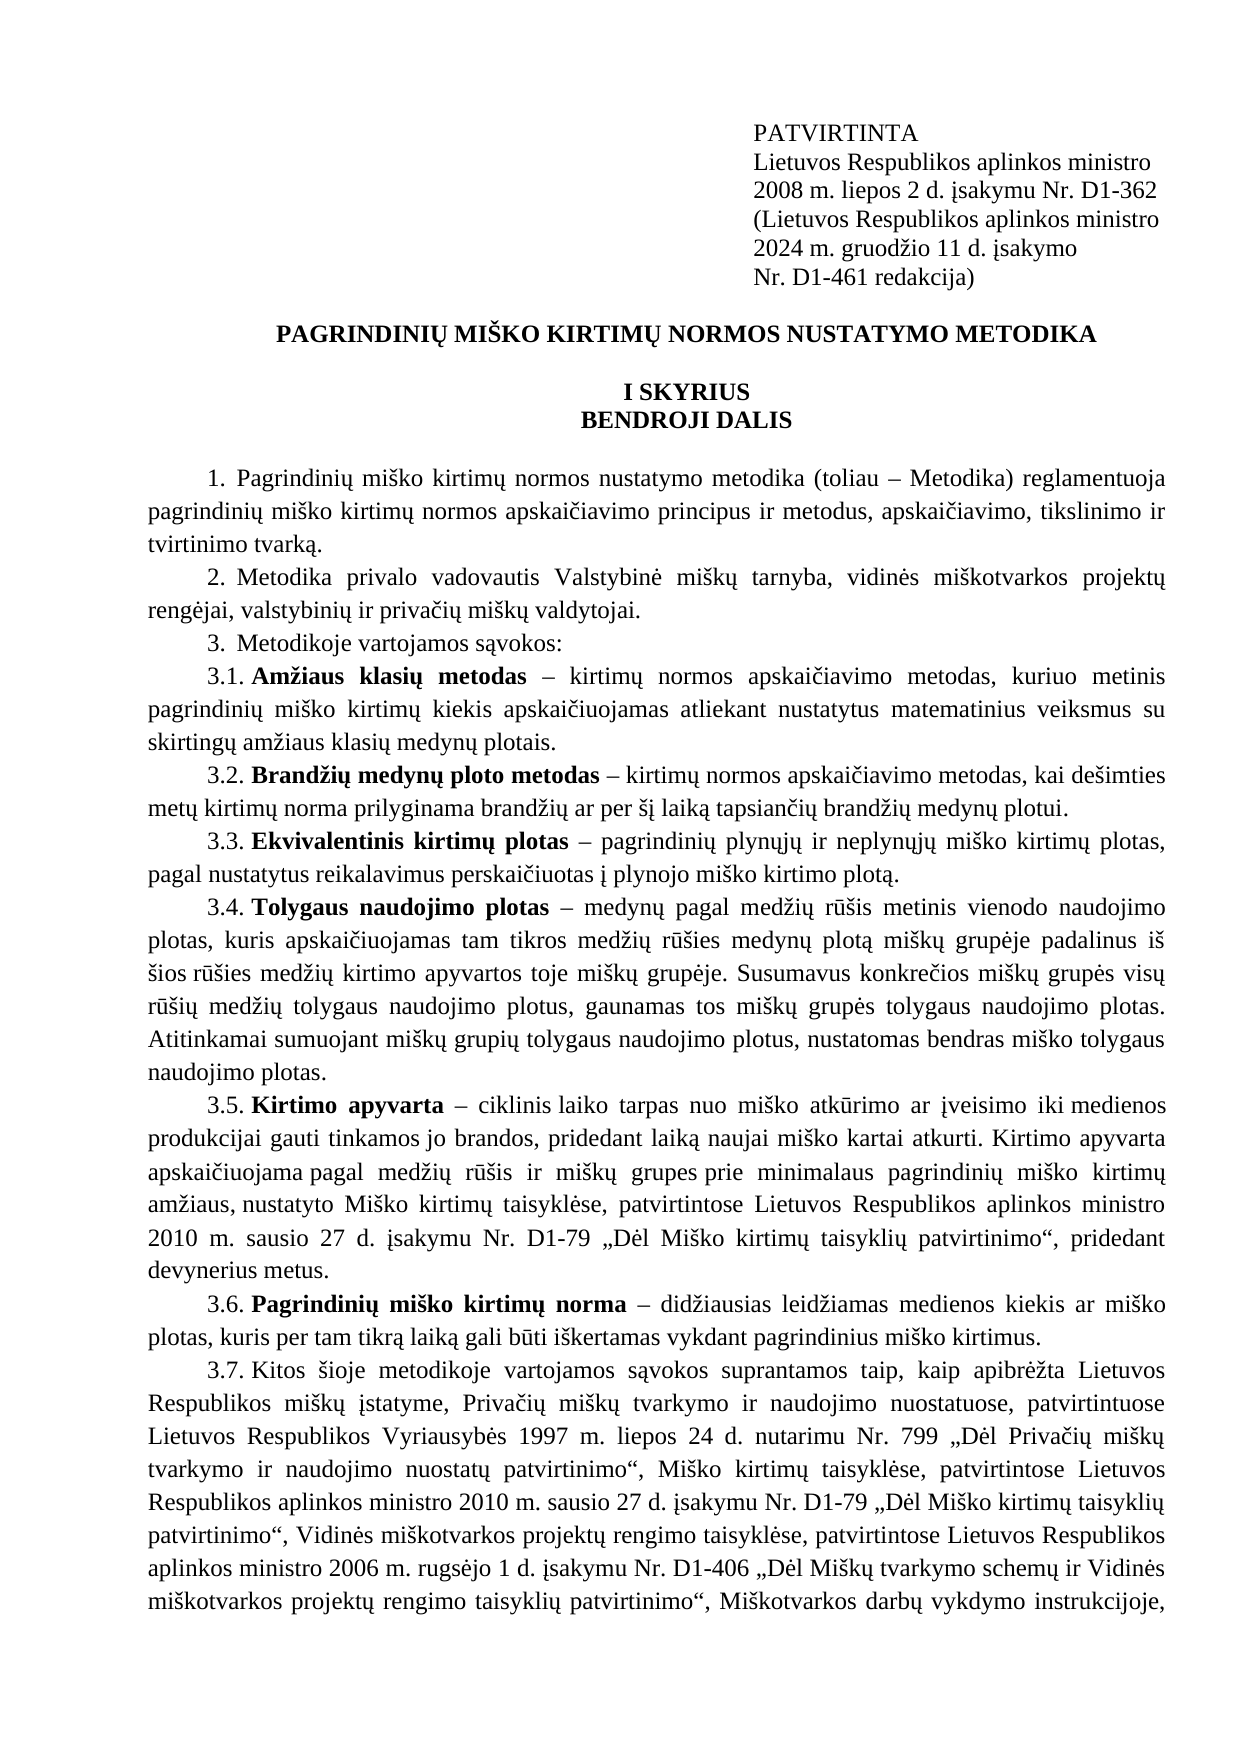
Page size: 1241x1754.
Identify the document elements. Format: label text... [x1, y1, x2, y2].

text 3.2. Brandžių medynų ploto metodas – kirtimų normos apskaičiavimo metodas, kai dešimties metų kirtimų norma prilyginama brandžių ar per šį laiką tapsiančių brandžių medynų plotui. [148, 760, 1166, 822]
text PATVIRTINTA [753, 118, 1166, 147]
text Lietuvos Respublikos aplinkos ministro [753, 147, 1166, 176]
text 2. Metodika privalo vadovautis Valstybinė miškų tarnyba, vidinės miškotvarkos projektų rengėjai, valstybinių ir privačių miškų valdytojai. [148, 562, 1166, 624]
text 3. Metodikoje vartojamos sąvokos: [177, 628, 1166, 657]
text 3.6. Pagrindinių miško kirtimų norma – didžiausias leidžiamas medienos kiekis ar miško plotas, kuris per tam tikrą laiką gali būti iškertamas vykdant pagrindinius miško kirtimus. [148, 1289, 1166, 1350]
text 3.3. Ekvivalentinis kirtimų plotas – pagrindinių plynųjų ir neplynųjų miško kirtimų plotas, pagal nustatytus reikalavimus perskaičiuotas į plynojo miško kirtimo plotą. [148, 826, 1166, 888]
text Nr. D1-461 redakcija) [753, 262, 1166, 291]
text 2008 m. liepos 2 d. įsakymu Nr. D1-362 [753, 176, 1166, 204]
text 2024 m. gruodžio 11 d. įsakymo [753, 233, 1166, 262]
text PAGRINDINIŲ MIŠKO KIRTIMŲ NORMOS NUSTATYMO METODIKA [148, 319, 1166, 348]
text 1. Pagrindinių miško kirtimų normos nustatymo metodika (toliau – Metodika) reglamentuoja pagrindinių miško kirtimų normos apskaičiavimo principus ir metodus, apskaičiavimo, tikslinimo ir tvirtinimo tvarką. [148, 463, 1166, 558]
text I SKYRIUS [148, 377, 1166, 406]
text 3.7. Kitos šioje metodikoje vartojamos sąvokos suprantamos taip, kaip apibrėžta Lietuvos Respublikos miškų įstatyme, Privačių miškų tvarkymo ir naudojimo nuostatuose, patvirtintuose Lietuvos Respublikos Vyriausybės 1997 m. liepos 24 d. nutarimu Nr. 799 „Dėl Privačių miškų tvarkymo ir naudojimo nuostatų patvirtinimo“, Miško kirtimų taisyklėse, patvirtintose Lietuvos Respublikos aplinkos ministro 2010 m. sausio 27 d. įsakymu Nr. D1-79 „Dėl Miško kirtimų taisyklių patvirtinimo“, Vidinės miškotvarkos projektų rengimo taisyklėse, patvirtintose Lietuvos Respublikos aplinkos ministro 2006 m. rugsėjo 1 d. įsakymu Nr. D1-406 „Dėl Miškų tvarkymo schemų ir Vidinės miškotvarkos projektų rengimo taisyklių patvirtinimo“, Miškotvarkos darbų vykdymo instrukcijoje, [148, 1355, 1166, 1614]
text 3.4. Tolygaus naudojimo plotas – medynų pagal medžių rūšis metinis vienodo naudojimo plotas, kuris apskaičiuojamas tam tikros medžių rūšies medynų plotą miškų grupėje padalinus iš šios rūšies medžių kirtimo apyvartos toje miškų grupėje. Susumavus konkrečios miškų grupės visų rūšių medžių tolygaus naudojimo plotus, gaunamas tos miškų grupės tolygaus naudojimo plotas. Atitinkamai sumuojant miškų grupių tolygaus naudojimo plotus, nustatomas bendras miško tolygaus naudojimo plotas. [148, 892, 1166, 1086]
text BENDROJI DALIS [148, 406, 1166, 434]
text 3.5. Kirtimo apyvarta – ciklinis laiko tarpas nuo miško atkūrimo ar įveisimo iki medienos produkcijai gauti tinkamos jo brandos, pridedant laiką naujai miško kartai atkurti. Kirtimo apyvarta apskaičiuojama pagal medžių rūšis ir miškų grupes prie minimalaus pagrindinių miško kirtimų amžiaus, nustatyto Miško kirtimų taisyklėse, patvirtintose Lietuvos Respublikos aplinkos ministro 2010 m. sausio 27 d. įsakymu Nr. D1-79 „Dėl Miško kirtimų taisyklių patvirtinimo“, pridedant devynerius metus. [148, 1091, 1166, 1284]
text (Lietuvos Respublikos aplinkos ministro [753, 204, 1166, 233]
text 3.1. Amžiaus klasių metodas – kirtimų normos apskaičiavimo metodas, kuriuo metinis pagrindinių miško kirtimų kiekis apskaičiuojamas atliekant nustatytus matematinius veiksmus su skirtingų amžiaus klasių medynų plotais. [148, 661, 1166, 756]
